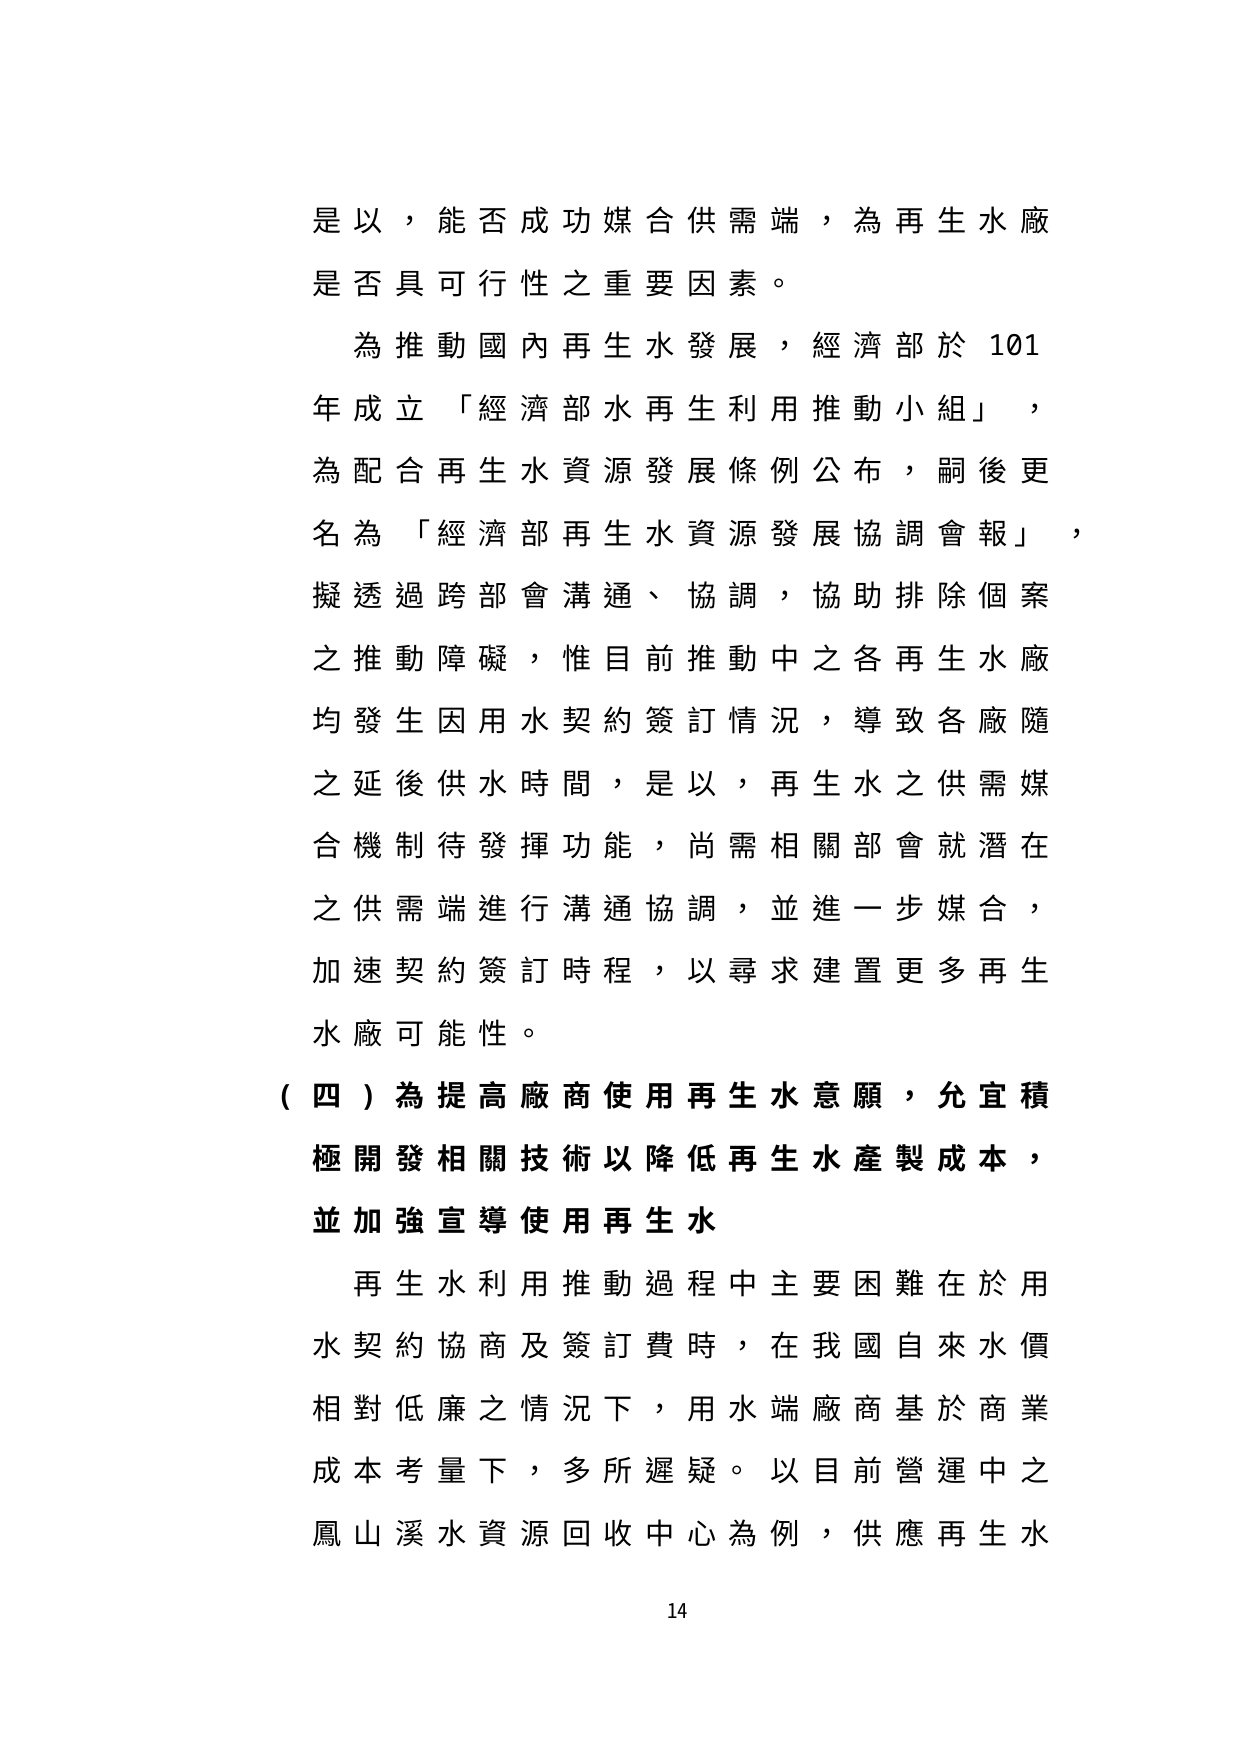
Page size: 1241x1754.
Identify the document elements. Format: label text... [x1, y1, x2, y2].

text 再生水利用推動過程中主要困難在於用水契約協商及簽訂費時，在我國自來水價相對低廉之情況下，用水端廠商基於商業成本考量下，多所遲疑。以目前營運中之鳳山溪水資源回收中心為例，供應再生水 [269, 1240, 1056, 1552]
text 為推動國內再生水發展，經濟部於101年成立「經濟部水再生利用推動小組」，為配合再生水資源發展條例公布，嗣後更名為「經濟部再生水資源發展協調會報」，擬透過跨部會溝通、協調，協助排除個案之推動障礙，惟目前推動中之各再生水廠均發生因用水契約簽訂情況，導致各廠隨之延後供水時間，是以，再生水之供需媒合機制待發揮功能，尚需相關部會就潛在之供需端進行溝通協調，並進一步媒合，加速契約簽訂時程，以尋求建置更多再生水廠可能性。 [269, 302, 1056, 1052]
text 再生水具有水質與水量穩定之特性，若能建立穩定之供需關係，對於產業界而言，可降低缺水風險，政府對於水資源之調度運用亦將更具彈性。惟因再生水廠除取得污水而處理為符合標準之再生水外，能否運轉，係取決於需求端之用水戶是否存在，是以，能否成功媒合供需端，為再生水廠是否具可行性之重要因素。 [269, 177, 1056, 302]
text (四)為提高廠商使用再生水意願，允宜積極開發相關技術以降低再生水產製成本，並加強宣導使用再生水 [240, 1052, 1056, 1240]
